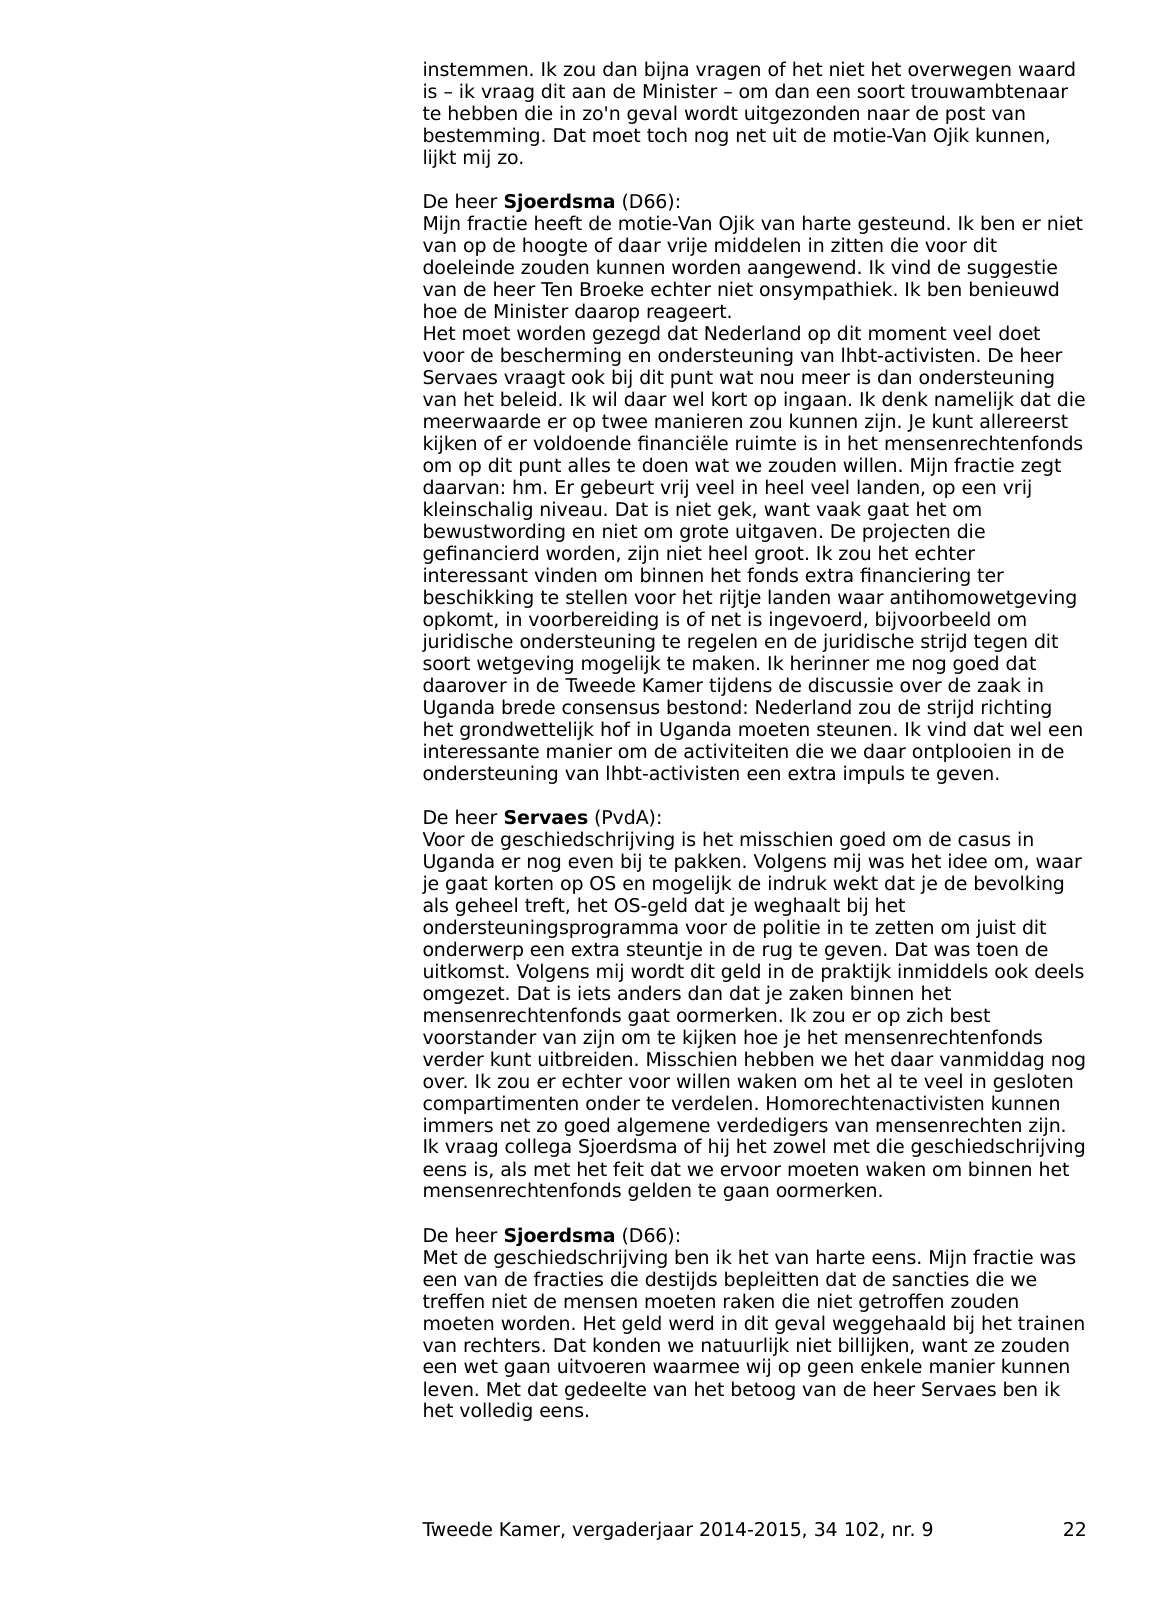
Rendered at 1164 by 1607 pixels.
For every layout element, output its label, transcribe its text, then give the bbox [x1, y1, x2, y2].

text Voor de geschiedschrijving is het misschien goed om de casus in Uganda er nog even bij te pakken. Volgens mij was het idee om, waar je gaat korten op OS en mogelijk de indruk wekt dat je de bevolking als geheel treft, het OS-geld dat je weghaalt bij het ondersteuningsprogramma voor de politie in te zetten om juist dit onderwerp een extra steuntje in de rug te geven. Dat was toen de uitkomst. Volgens mij wordt dit geld in de praktijk inmiddels ook deels omgezet. Dat is iets anders dan dat je zaken binnen het mensenrechtenfonds gaat oormerken. Ik zou er op zich best voorstander van zijn om te kijken hoe je het mensenrechtenfonds verder kunt uitbreiden. Misschien hebben we het daar vanmiddag nog over. Ik zou er echter voor willen waken om het al te veel in gesloten compartimenten onder te verdelen. Homorechtenactivisten kunnen immers net zo goed algemene verdedigers van mensenrechten zijn. Ik vraag collega Sjoerdsma of hij het zowel met die geschiedschrijving eens is, als met het feit dat we ervoor moeten waken om binnen het mensenrechtenfonds gelden te gaan oormerken. [422, 829, 1087, 1202]
text Met de geschiedschrijving ben ik het van harte eens. Mijn fractie was een van de fracties die destijds bepleitten dat de sancties die we treffen niet de mensen moeten raken die niet getroffen zouden moeten worden. Het geld werd in dit geval weggehaald bij het trainen van rechters. Dat konden we natuurlijk niet billijken, want ze zouden een wet gaan uitvoeren waarmee wij op geen enkele manier kunnen leven. Met dat gedeelte van het betoog van de heer Servaes ben ik het volledig eens. [422, 1247, 1087, 1422]
text De heer Servaes (PvdA): [422, 807, 1087, 829]
text instemmen. Ik zou dan bijna vragen of het niet het overwegen waard is – ik vraag dit aan de Minister – om dan een soort trouwambtenaar te hebben die in zo'n geval wordt uitgezonden naar de post van bestemming. Dat moet toch nog net uit de motie-Van Ojik kunnen, lijkt mij zo. [422, 59, 1087, 169]
text De heer Sjoerdsma (D66): [422, 1224, 1087, 1247]
text De heer Sjoerdsma (D66): [422, 191, 1087, 213]
text Het moet worden gezegd dat Nederland op dit moment veel doet voor de bescherming en ondersteuning van lhbt-activisten. De heer Servaes vraagt ook bij dit punt wat nou meer is dan ondersteuning van het beleid. Ik wil daar wel kort op ingaan. Ik denk namelijk dat die meerwaarde er op twee manieren zou kunnen zijn. Je kunt allereerst kijken of er voldoende financiële ruimte is in het mensenrechtenfonds om op dit punt alles te doen wat we zouden willen. Mijn fractie zegt daarvan: hm. Er gebeurt vrij veel in heel veel landen, op een vrij kleinschalig niveau. Dat is niet gek, want vaak gaat het om bewustwording en niet om grote uitgaven. De projecten die gefinancierd worden, zijn niet heel groot. Ik zou het echter interessant vinden om binnen het fonds extra financiering ter beschikking te stellen voor het rijtje landen waar antihomowetgeving opkomt, in voorbereiding is of net is ingevoerd, bijvoorbeeld om juridische ondersteuning te regelen en de juridische strijd tegen dit soort wetgeving mogelijk te maken. Ik herinner me nog goed dat daarover in de Tweede Kamer tijdens de discussie over de zaak in Uganda brede consensus bestond: Nederland zou de strijd richting het grondwettelijk hof in Uganda moeten steunen. Ik vind dat wel een interessante manier om de activiteiten die we daar ontplooien in de ondersteuning van lhbt-activisten een extra impuls te geven. [422, 323, 1087, 784]
text Mijn fractie heeft de motie-Van Ojik van harte gesteund. Ik ben er niet van op de hoogte of daar vrije middelen in zitten die voor dit doeleinde zouden kunnen worden aangewend. Ik vind de suggestie van de heer Ten Broeke echter niet onsympathiek. Ik ben benieuwd hoe de Minister daarop reageert. [422, 213, 1087, 323]
